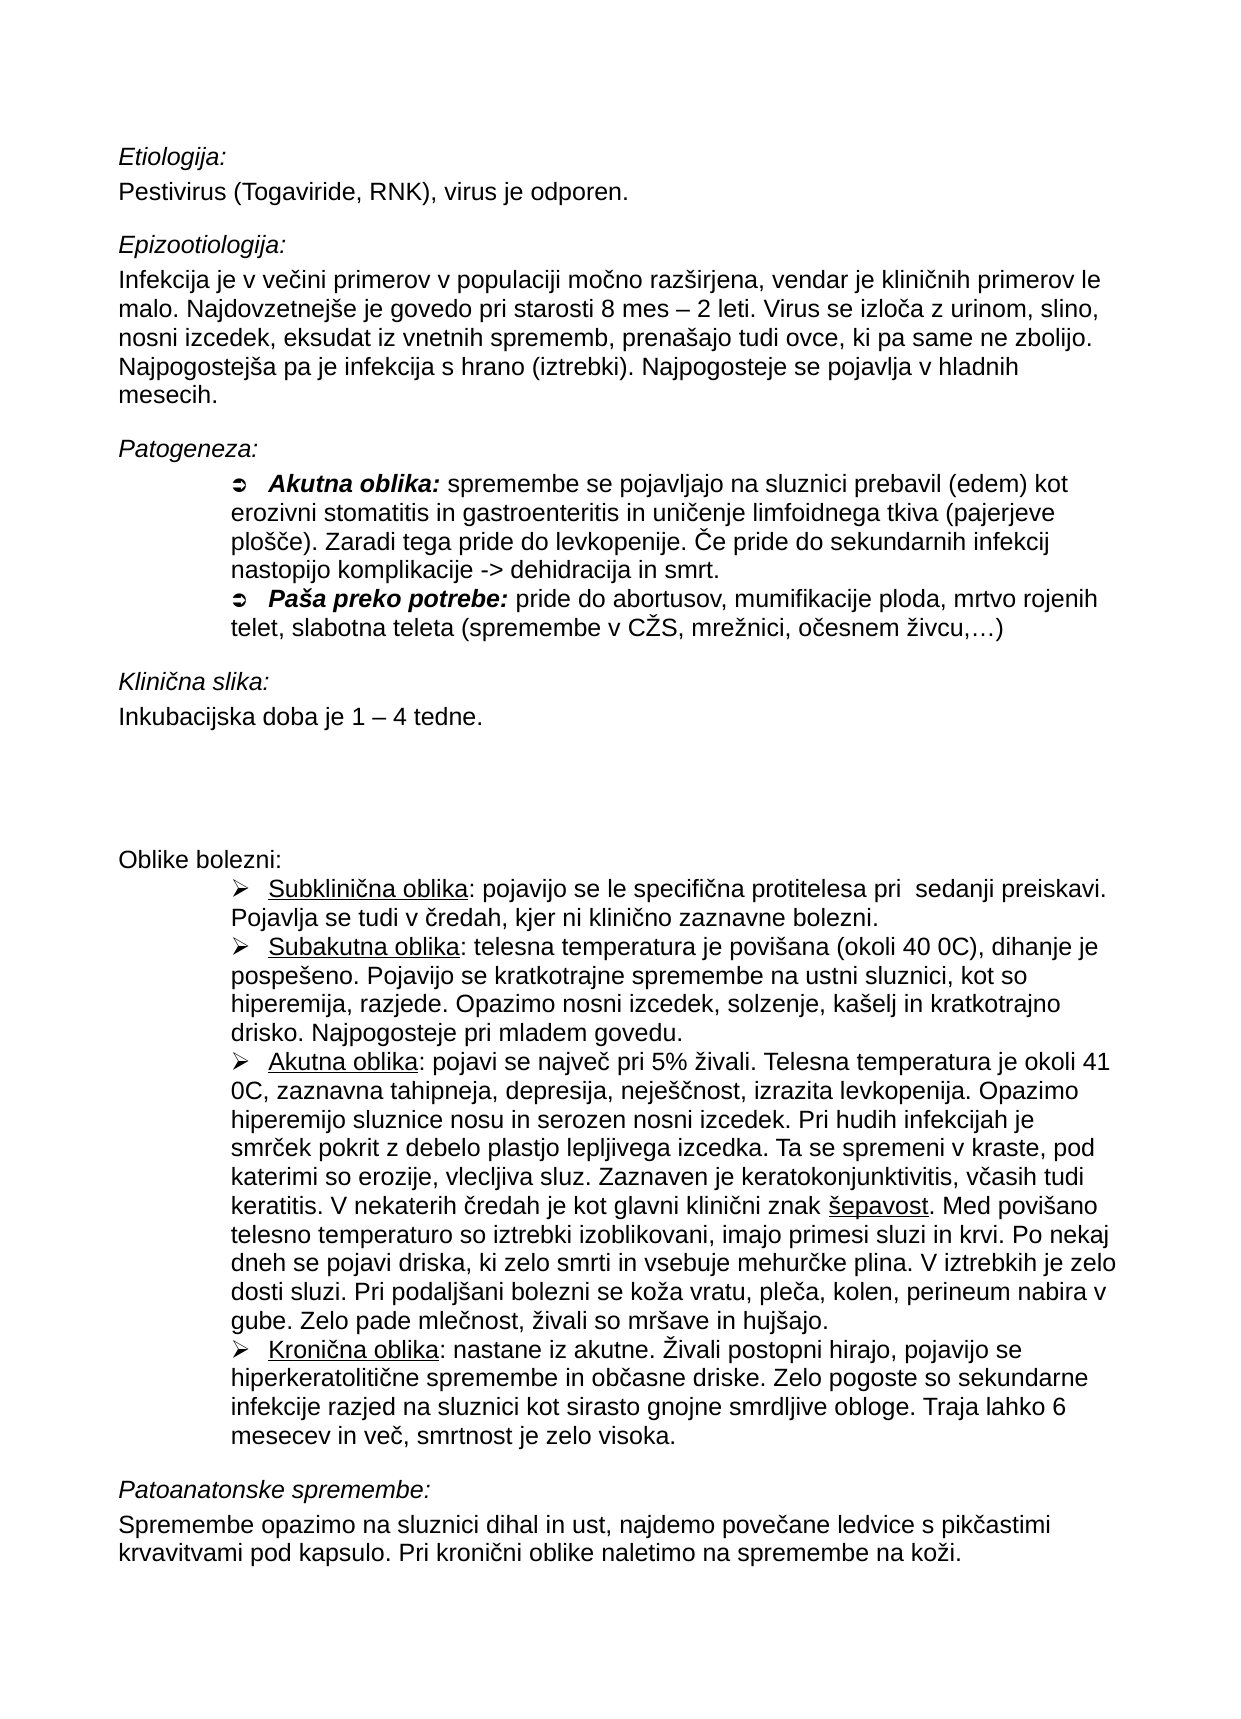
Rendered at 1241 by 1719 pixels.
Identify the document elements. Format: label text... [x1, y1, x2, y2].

subtitle Patogeneza: [118, 434, 1122, 463]
text Pestivirus (Togaviride, RNK), virus je odporen. [118, 177, 1122, 206]
subtitle Patoanatonske spremembe: [118, 1475, 1122, 1503]
text Infekcija je v večini primerov v populaciji močno razširjena, vendar je kliničnih primerov le malo. Najdovzetnejše je govedo pri starosti 8 mes – 2 leti. Virus se izloča z urinom, slino, nosni izcedek, eksudat iz vnetnih sprememb, prenašajo tudi ovce, ki pa same ne zbolijo. Najpogostejša pa je infekcija s hrano (iztrebki). Najpogosteje se pojavlja v hladnih mesecih. [118, 266, 1122, 409]
subtitle Epizootiologija: [118, 231, 1122, 259]
list Akutna oblika: pojavi se največ pri 5% živali. Telesna temperatura je okoli 41 0C, zaznavna tahipneja, depresija, neješčnost, izrazita levkopenija. Opazimo hiperemijo sluznice nosu in serozen nosni izcedek. Pri hudih infekcijah je smrček pokrit z debelo plastjo lepljivega izcedka. Ta se spremeni v kraste, pod katerimi so erozije, vlecljiva sluz. Zaznaven je keratokonjunktivitis, včasih tudi keratitis. V nekaterih čredah je kot glavni klinični znak šepavost. Med povišano telesno temperaturo so iztrebki izoblikovani, imajo primesi sluzi in krvi. Po nekaj dneh se pojavi driska, ki zelo smrti in vsebuje mehurčke plina. V iztrebkih je zelo dosti sluzi. Pri podaljšani bolezni se koža vratu, pleča, kolen, perineum nabira v gube. Zelo pade mlečnost, živali so mršave in hujšajo. [231, 1047, 1122, 1334]
text Spremembe opazimo na sluznici dihal in ust, najdemo povečane ledvice s pikčastimi krvavitvami pod kapsulo. Pri kronični oblike naletimo na spremembe na koži. [118, 1510, 1122, 1567]
subtitle Etiologija: [118, 142, 1122, 171]
subtitle Klinična slika: [118, 667, 1122, 696]
list Kronična oblika: nastane iz akutne. Živali postopni hirajo, pojavijo se hiperkeratolitične spremembe in občasne driske. Zelo pogoste so sekundarne infekcije razjed na sluznici kot sirasto gnojne smrdljive obloge. Traja lahko 6 mesecev in več, smrtnost je zelo visoka. [231, 1334, 1122, 1450]
list Subakutna oblika: telesna temperatura je povišana (okoli 40 0C), dihanje je pospešeno. Pojavijo se kratkotrajne spremembe na ustni sluznici, kot so hiperemija, razjede. Opazimo nosni izcedek, solzenje, kašelj in kratkotrajno drisko. Najpogosteje pri mladem govedu. [231, 932, 1122, 1047]
list Paša preko potrebe: pride do abortusov, mumifikacije ploda, mrtvo rojenih telet, slabotna teleta (spremembe v CŽS, mrežnici, očesnem živcu,…) [231, 584, 1122, 642]
text Oblike bolezni: [118, 846, 1122, 874]
text Inkubacijska doba je 1 – 4 tedne. [118, 702, 1122, 731]
list Subklinična oblika: pojavijo se le specifična protitelesa pri sedanji preiskavi. Pojavlja se tudi v čredah, kjer ni klinično zaznavne bolezni. [231, 874, 1122, 932]
list Akutna oblika: spremembe se pojavljajo na sluznici prebavil (edem) kot erozivni stomatitis in gastroenteritis in uničenje limfoidnega tkiva (pajerjeve plošče). Zaradi tega pride do levkopenije. Če pride do sekundarnih infekcij nastopijo komplikacije -> dehidracija in smrt. [231, 469, 1122, 584]
